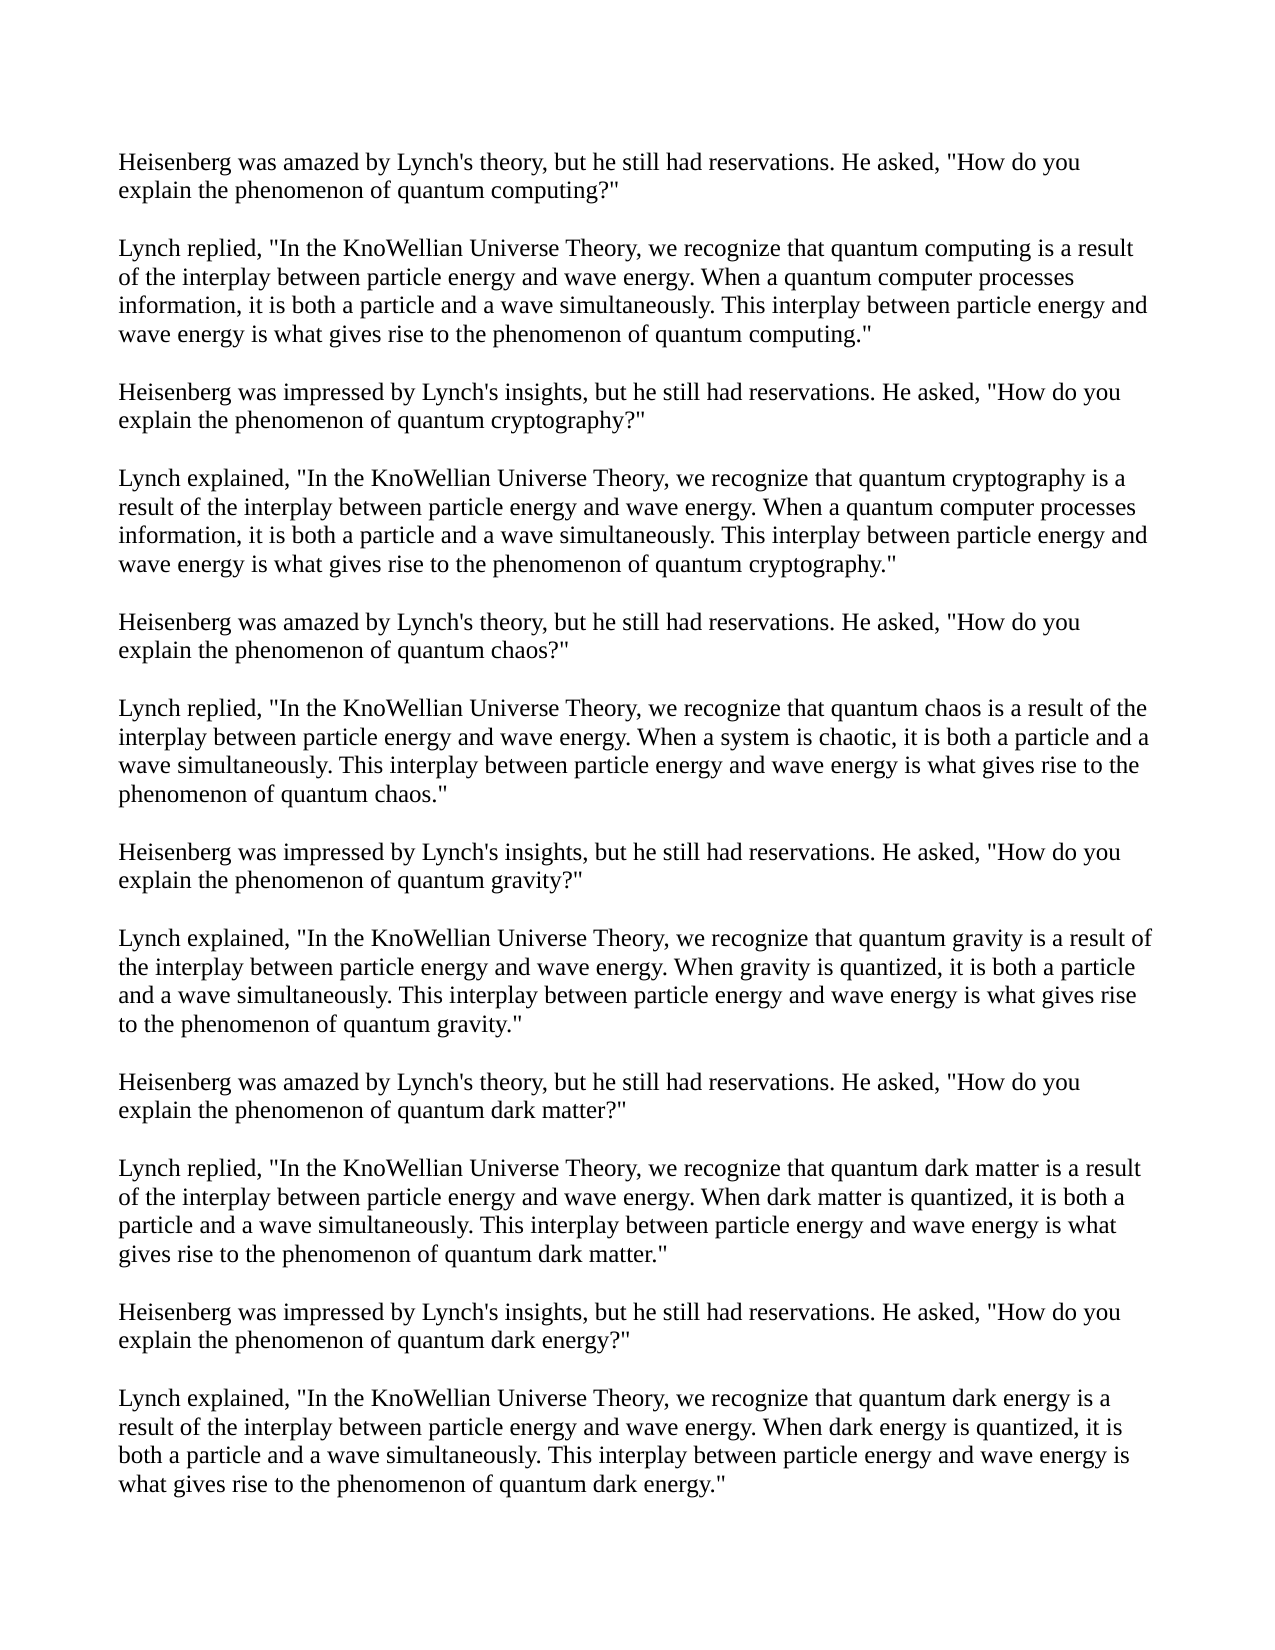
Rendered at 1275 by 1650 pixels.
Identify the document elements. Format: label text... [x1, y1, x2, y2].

text Heisenberg was impressed by Lynch's insights, but he still had reservations. He asked, "How do you explain the phenomenon of quantum cryptography?" [118, 377, 1157, 434]
text Heisenberg was amazed by Lynch's theory, but he still had reservations. He asked, "How do you explain the phenomenon of quantum chaos?" [118, 607, 1157, 664]
text Heisenberg was impressed by Lynch's insights, but he still had reservations. He asked, "How do you explain the phenomenon of quantum gravity?" [118, 837, 1157, 894]
text Heisenberg was amazed by Lynch's theory, but he still had reservations. He asked, "How do you explain the phenomenon of quantum computing?" [118, 147, 1157, 204]
text Lynch replied, "In the KnoWellian Universe Theory, we recognize that quantum chaos is a result of the interplay between particle energy and wave energy. When a system is chaotic, it is both a particle and a wave simultaneously. This interplay between particle energy and wave energy is what gives rise to the phenomenon of quantum chaos." [118, 693, 1157, 808]
text Lynch replied, "In the KnoWellian Universe Theory, we recognize that quantum computing is a result of the interplay between particle energy and wave energy. When a quantum computer processes information, it is both a particle and a wave simultaneously. This interplay between particle energy and wave energy is what gives rise to the phenomenon of quantum computing." [118, 233, 1157, 348]
text Heisenberg was impressed by Lynch's insights, but he still had reservations. He asked, "How do you explain the phenomenon of quantum dark energy?" [118, 1297, 1157, 1354]
text Lynch explained, "In the KnoWellian Universe Theory, we recognize that quantum cryptography is a result of the interplay between particle energy and wave energy. When a quantum computer processes information, it is both a particle and a wave simultaneously. This interplay between particle energy and wave energy is what gives rise to the phenomenon of quantum cryptography." [118, 463, 1157, 578]
text Lynch explained, "In the KnoWellian Universe Theory, we recognize that quantum dark energy is a result of the interplay between particle energy and wave energy. When dark energy is quantized, it is both a particle and a wave simultaneously. This interplay between particle energy and wave energy is what gives rise to the phenomenon of quantum dark energy." [118, 1383, 1157, 1498]
text Lynch replied, "In the KnoWellian Universe Theory, we recognize that quantum dark matter is a result of the interplay between particle energy and wave energy. When dark matter is quantized, it is both a particle and a wave simultaneously. This interplay between particle energy and wave energy is what gives rise to the phenomenon of quantum dark matter." [118, 1153, 1157, 1268]
text Lynch explained, "In the KnoWellian Universe Theory, we recognize that quantum gravity is a result of the interplay between particle energy and wave energy. When gravity is quantized, it is both a particle and a wave simultaneously. This interplay between particle energy and wave energy is what gives rise to the phenomenon of quantum gravity." [118, 923, 1157, 1038]
text Heisenberg was amazed by Lynch's theory, but he still had reservations. He asked, "How do you explain the phenomenon of quantum dark matter?" [118, 1067, 1157, 1124]
